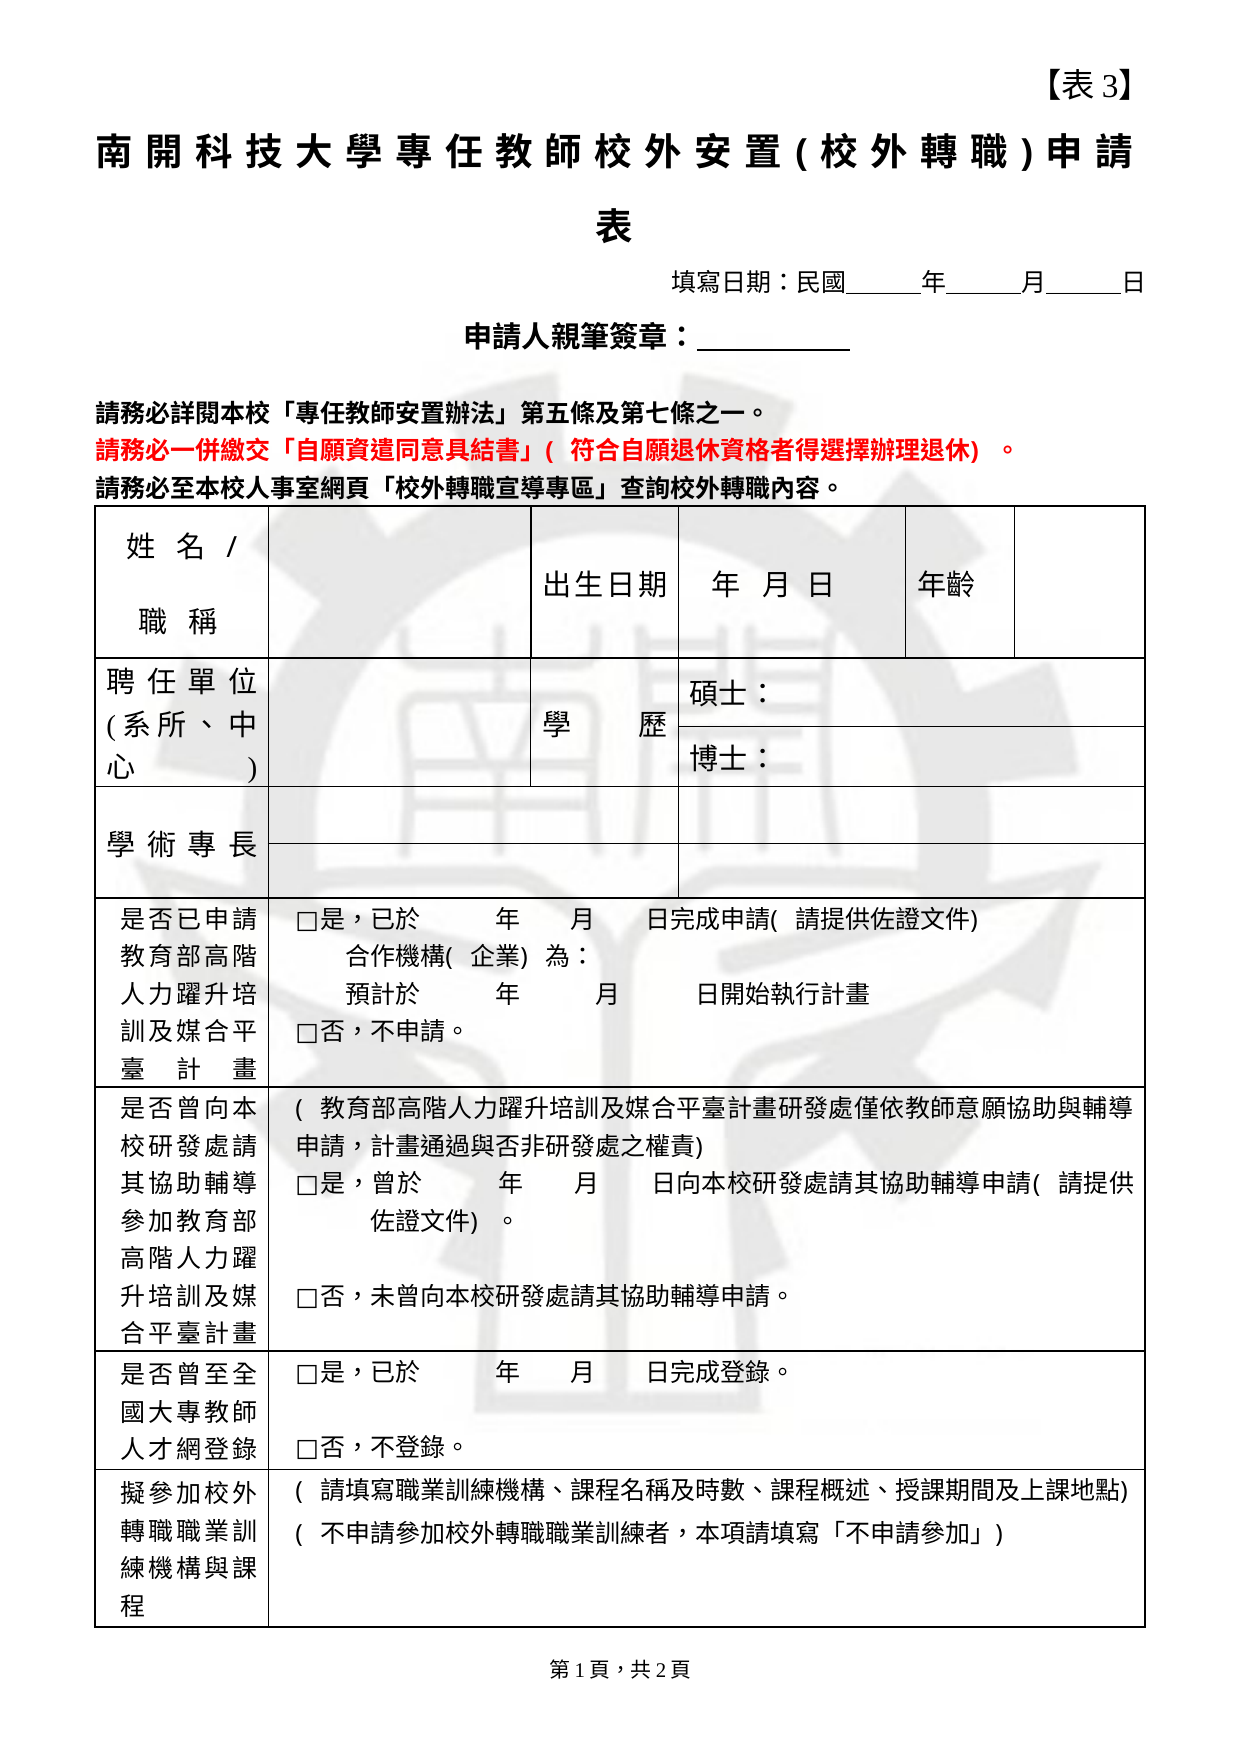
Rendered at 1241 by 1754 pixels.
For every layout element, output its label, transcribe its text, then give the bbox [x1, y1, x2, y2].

picture [269, 1088, 1144, 1350]
table_cell (請填寫職業訓練機構、課程名稱及時數、課程概述、授課期間及上課地點) (不申請參加校外轉職職業訓練者，本項請填寫「不申請參加」) [269, 1470, 1144, 1626]
picture [155, 1445, 163, 1454]
picture [679, 844, 1144, 897]
picture [96, 659, 268, 786]
text 填寫日期：民國＿＿＿年＿＿＿月＿＿＿日 [671, 261, 1174, 299]
picture [129, 1446, 136, 1454]
picture [269, 787, 678, 843]
picture [96, 507, 268, 657]
table_cell □是，已於 年 月 日完成登錄。 □否，不登錄。 [269, 1454, 1144, 1468]
text 南開科技大學專任教師校外安置(校外轉職)申請表 [95, 111, 1145, 261]
picture [96, 899, 268, 1086]
table_cell 是否曾至全國大專教師人才網登錄 [96, 1454, 268, 1468]
picture [188, 1440, 198, 1454]
picture [96, 1352, 268, 1454]
picture [269, 844, 678, 897]
picture [88, 306, 1152, 1454]
picture [906, 507, 1014, 657]
picture [679, 659, 1144, 726]
picture [679, 787, 1144, 843]
picture [531, 659, 678, 786]
picture [299, 1441, 315, 1454]
picture [326, 1450, 339, 1454]
picture [269, 1352, 1144, 1454]
table_cell 擬參加校外轉職職業訓練機構與課程 [96, 1470, 268, 1626]
picture [679, 507, 905, 657]
picture [269, 507, 530, 657]
picture [679, 727, 1144, 786]
picture [1015, 507, 1144, 657]
picture [269, 899, 1144, 1086]
picture [96, 787, 268, 897]
picture [532, 507, 678, 657]
picture [96, 1088, 268, 1350]
picture [269, 659, 530, 786]
